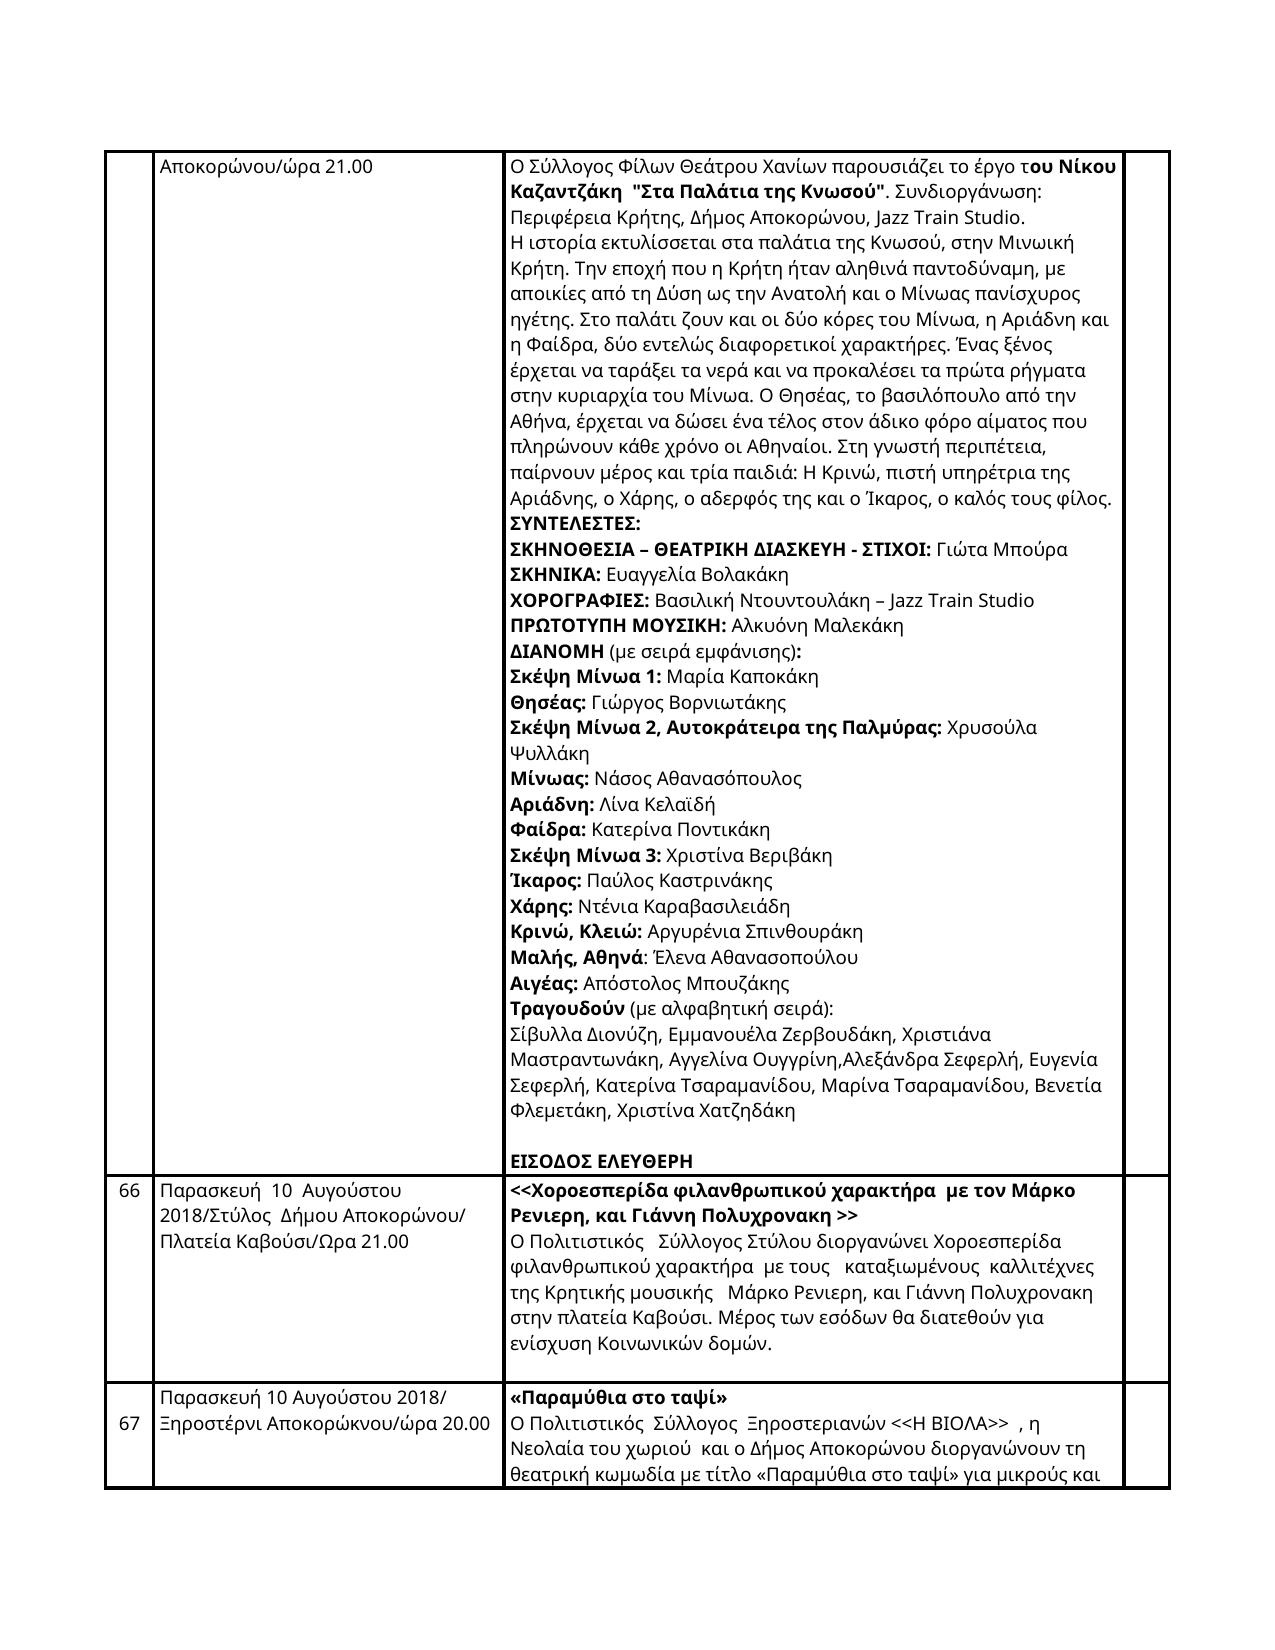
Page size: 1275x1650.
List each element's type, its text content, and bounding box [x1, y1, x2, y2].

table_cell Παρασκευή 10 Αυγούστου 2018/ Ξηροστέρνι Αποκορώκνου/ώρα 20.00 [155, 1384, 502, 1486]
table_cell [1126, 1384, 1168, 1486]
table_cell Παρασκευή 10 Αυγούστου 2018/Στύλος Δήμου Αποκορώνου/ Πλατεία Καβούσι/Ωρα 21.00 [155, 1177, 502, 1381]
table_cell 67 [107, 1384, 152, 1486]
table_cell <<Χοροεσπερίδα φιλανθρωπικού χαρακτήρα με τον Μάρκο Ρενιερη, και Γιάννη Πολυχρονακη >> Ο Πολιτιστικός Σύλλογος Στύλου διοργανώνει Χοροεσπερίδα φιλανθρωπικού χαρακτήρα με τους καταξιωμένους καλλιτέχνες της Κρητικής μουσικής Μάρκο Ρενιερη, και Γιάννη Πολυχρονακη στην πλατεία Καβούσι. Μέρος των εσόδων θα διατεθούν για ενίσχυση Κοινωνικών δομών. [506, 1177, 1122, 1381]
table_cell [1126, 153, 1168, 1174]
table_cell 66 [107, 1177, 152, 1381]
table_cell «Παραμύθια στο ταψί» Ο Πολιτιστικός Σύλλογος Ξηροστεριανών <<Η ΒΙΟΛΑ>> , η Νεολαία του χωριού και ο Δήμος Αποκορώνου διοργανώνουν τη θεατρική κωμωδία με τίτλο «Παραμύθια στο ταψί» για μικρούς και [506, 1384, 1122, 1486]
table_cell [107, 153, 152, 1174]
table_cell [1126, 1177, 1168, 1381]
table_cell Αποκορώνου/ώρα 21.00 [155, 153, 502, 1174]
table_cell Ο Σύλλογος Φίλων Θεάτρου Χανίων παρουσιάζει το έργο του Νίκου Καζαντζάκη "Στα Παλάτια της Κνωσού". Συνδιοργάνωση: Περιφέρεια Κρήτης, Δήμος Αποκορώνου, Jazz Train Studio. Η ιστορία εκτυλίσσεται στα παλάτια της Κνωσού, στην Μινωική Κρήτη. Την εποχή που η Κρήτη ήταν αληθινά παντοδύναμη, με αποικίες από τη Δύση ως την Ανατολή και ο Μίνωας πανίσχυρος ηγέτης. Στο παλάτι ζουν και οι δύο κόρες του Μίνωα, η Αριάδνη και η Φαίδρα, δύο εντελώς διαφορετικοί χαρακτήρες. Ένας ξένος έρχεται να ταράξει τα νερά και να προκαλέσει τα πρώτα ρήγματα στην κυριαρχία του Μίνωα. Ο Θησέας, το βασιλόπουλο από την Αθήνα, έρχεται να δώσει ένα τέλος στον άδικο φόρο αίματος που πληρώνουν κάθε χρόνο οι Αθηναίοι. Στη γνωστή περιπέτεια, παίρνουν μέρος και τρία παιδιά: Η Κρινώ, πιστή υπηρέτρια της Αριάδνης, ο Χάρης, ο αδερφός της και ο Ίκαρος, ο καλός τους φίλος. ΣΥΝΤΕΛΕΣΤΕΣ: ΣΚΗΝΟΘΕΣΙΑ – ΘΕΑΤΡΙΚΗ ΔΙΑΣΚΕΥΗ - ΣΤΙΧΟΙ: Γιώτα Μπούρα ΣΚΗΝΙΚΑ: Ευαγγελία Βολακάκη ΧΟΡΟΓΡΑΦΙΕΣ: Βασιλική Ντουντουλάκη – Jazz Train Studio ΠΡΩΤΟΤΥΠΗ ΜΟΥΣΙΚΗ: Αλκυόνη Μαλεκάκη ΔΙΑΝΟΜΗ (με σειρά εμφάνισης): Σκέψη Μίνωα 1: Μαρία Καποκάκη Θησέας: Γιώργος Βορνιωτάκης Σκέψη Μίνωα 2, Αυτοκράτειρα της Παλμύρας: Χρυσούλα Ψυλλάκη Μίνωας: Νάσος Αθανασόπουλος Αριάδνη: Λίνα Κελαϊδή Φαίδρα: Κατερίνα Ποντικάκη Σκέψη Μίνωα 3: Χριστίνα Βεριβάκη Ίκαρος: Παύλος Καστρινάκης Χάρης: Ντένια Καραβασιλειάδη Κρινώ, Κλειώ: Αργυρένια Σπινθουράκη Μαλής, Αθηνά: Έλενα Αθανασοπούλου Αιγέας: Απόστολος Μπουζάκης Τραγουδούν (με αλφαβητική σειρά): Σίβυλλα Διονύζη, Εμμανουέλα Ζερβουδάκη, Χριστιάνα Μαστραντωνάκη, Αγγελίνα Ουγγρίνη,Αλεξάνδρα Σεφερλή, Ευγενία Σεφερλή, Κατερίνα Τσαραμανίδου, Μαρίνα Τσαραμανίδου, Βενετία Φλεμετάκη, Χριστίνα Χατζηδάκη ΕΙΣΟΔΟΣ ΕΛΕΥΘΕΡH [506, 153, 1122, 1174]
